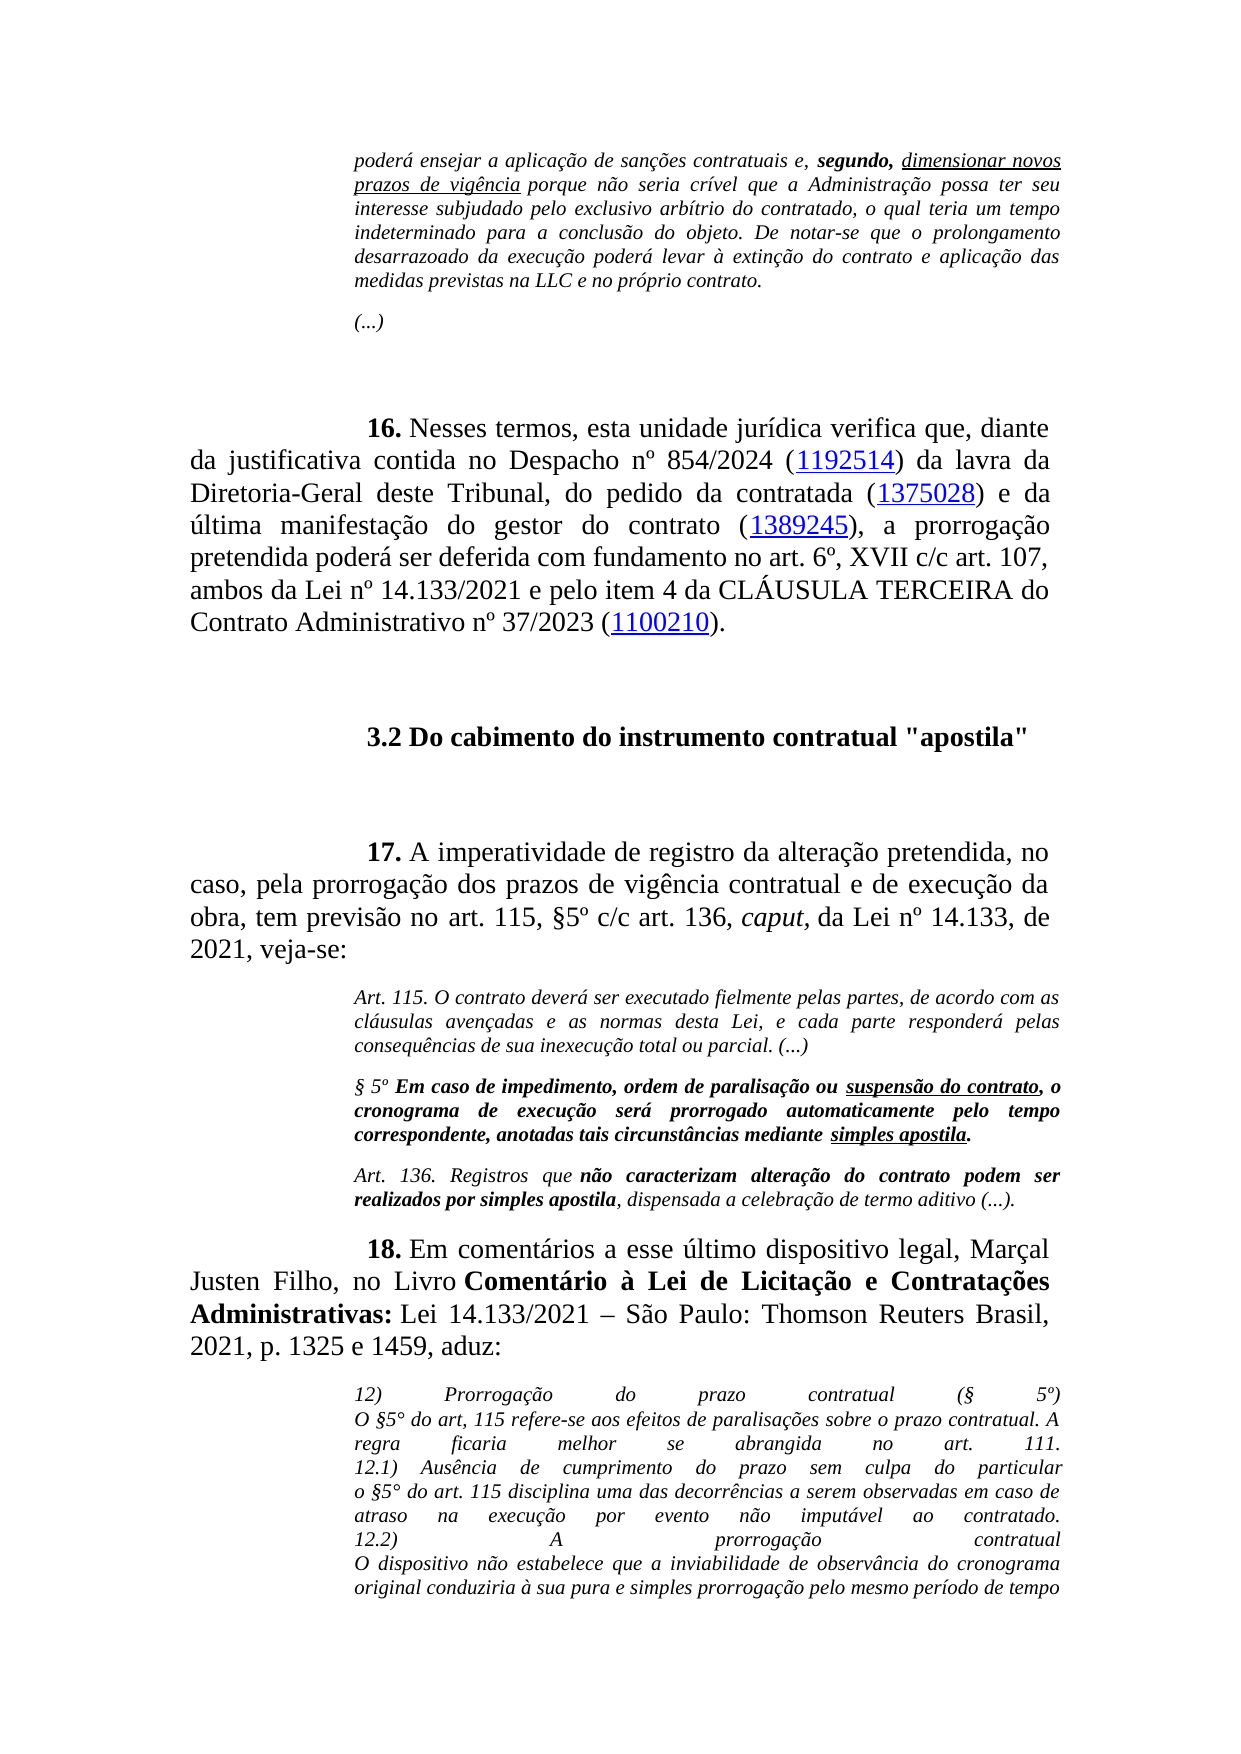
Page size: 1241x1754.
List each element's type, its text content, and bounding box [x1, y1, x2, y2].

text 17. A imperatividade de registro da alteração pretendida, no caso, pela prorrogação dos prazos de vigência contratual e de execução da obra, tem previsão no art. 115, §5º c/c art. 136, caput, da Lei nº 14.133, de 2021, veja-se: [190, 835, 1051, 964]
text (...) [354, 309, 1063, 333]
text Art. 115. O contrato deverá ser executado fielmente pelas partes, de acordo com as cláusulas avençadas e as normas desta Lei, e cada parte responderá pelas consequências de sua inexecução total ou parcial. (...) [354, 985, 1063, 1057]
text poderá ensejar a aplicação de sanções contratuais e, segundo, dimensionar novos prazos de vigência porque não seria crível que a Administração possa ter seu interesse subjudado pelo exclusivo arbítrio do contratado, o qual teria um tempo indeterminado para a conclusão do objeto. De notar-se que o prolongamento desarrazoado da execução poderá levar à extinção do contrato e aplicação das medidas previstas na LLC e no próprio contrato. [354, 148, 1063, 292]
text 18. Em comentários a esse último dispositivo legal, Marçal Justen Filho, no Livro Comentário à Lei de Licitação e Contratações Administrativas: Lei 14.133/2021 – São Paulo: Thomson Reuters Brasil, 2021, p. 1325 e 1459, aduz: [190, 1232, 1051, 1362]
text 16. Nesses termos, esta unidade jurídica verifica que, diante da justificativa contida no Despacho nº 854/2024 (1192514) da lavra da Diretoria-Geral deste Tribunal, do pedido da contratada (1375028) e da última manifestação do gestor do contrato (1389245), a prorrogação pretendida poderá ser deferida com fundamento no art. 6º, XVII c/c art. 107, ambos da Lei nº 14.133/2021 e pelo item 4 da CLÁUSULA TERCEIRA do Contrato Administrativo nº 37/2023 (1100210). [190, 411, 1051, 638]
text 3.2 Do cabimento do instrumento contratual "apostila" [190, 720, 1051, 752]
text 12) Prorrogação do prazo contratual (§ 5º) O §5° do art, 115 refere-se aos efeitos de paralisações sobre o prazo contratual. A regra ficaria melhor se abrangida no art. 111. 12.1) Ausência de cumprimento do prazo sem culpa do particular o §5° do art. 115 disciplina uma das decorrências a serem observadas em caso de atraso na execução por evento não imputável ao contratado. 12.2) A prorrogação contratual O dispositivo não estabelece que a inviabilidade de observância do cronograma original conduziria à sua pura e simples prorrogação pelo mesmo período de tempo [354, 1382, 1063, 1599]
text Art. 136. Registros que não caracterizam alteração do contrato podem ser realizados por simples apostila, dispensada a celebração de termo aditivo (...). [354, 1163, 1063, 1211]
text § 5º Em caso de impedimento, ordem de paralisação ou suspensão do contrato, o cronograma de execução será prorrogado automaticamente pelo tempo correspondente, anotadas tais circunstâncias mediante simples apostila. [354, 1074, 1063, 1146]
